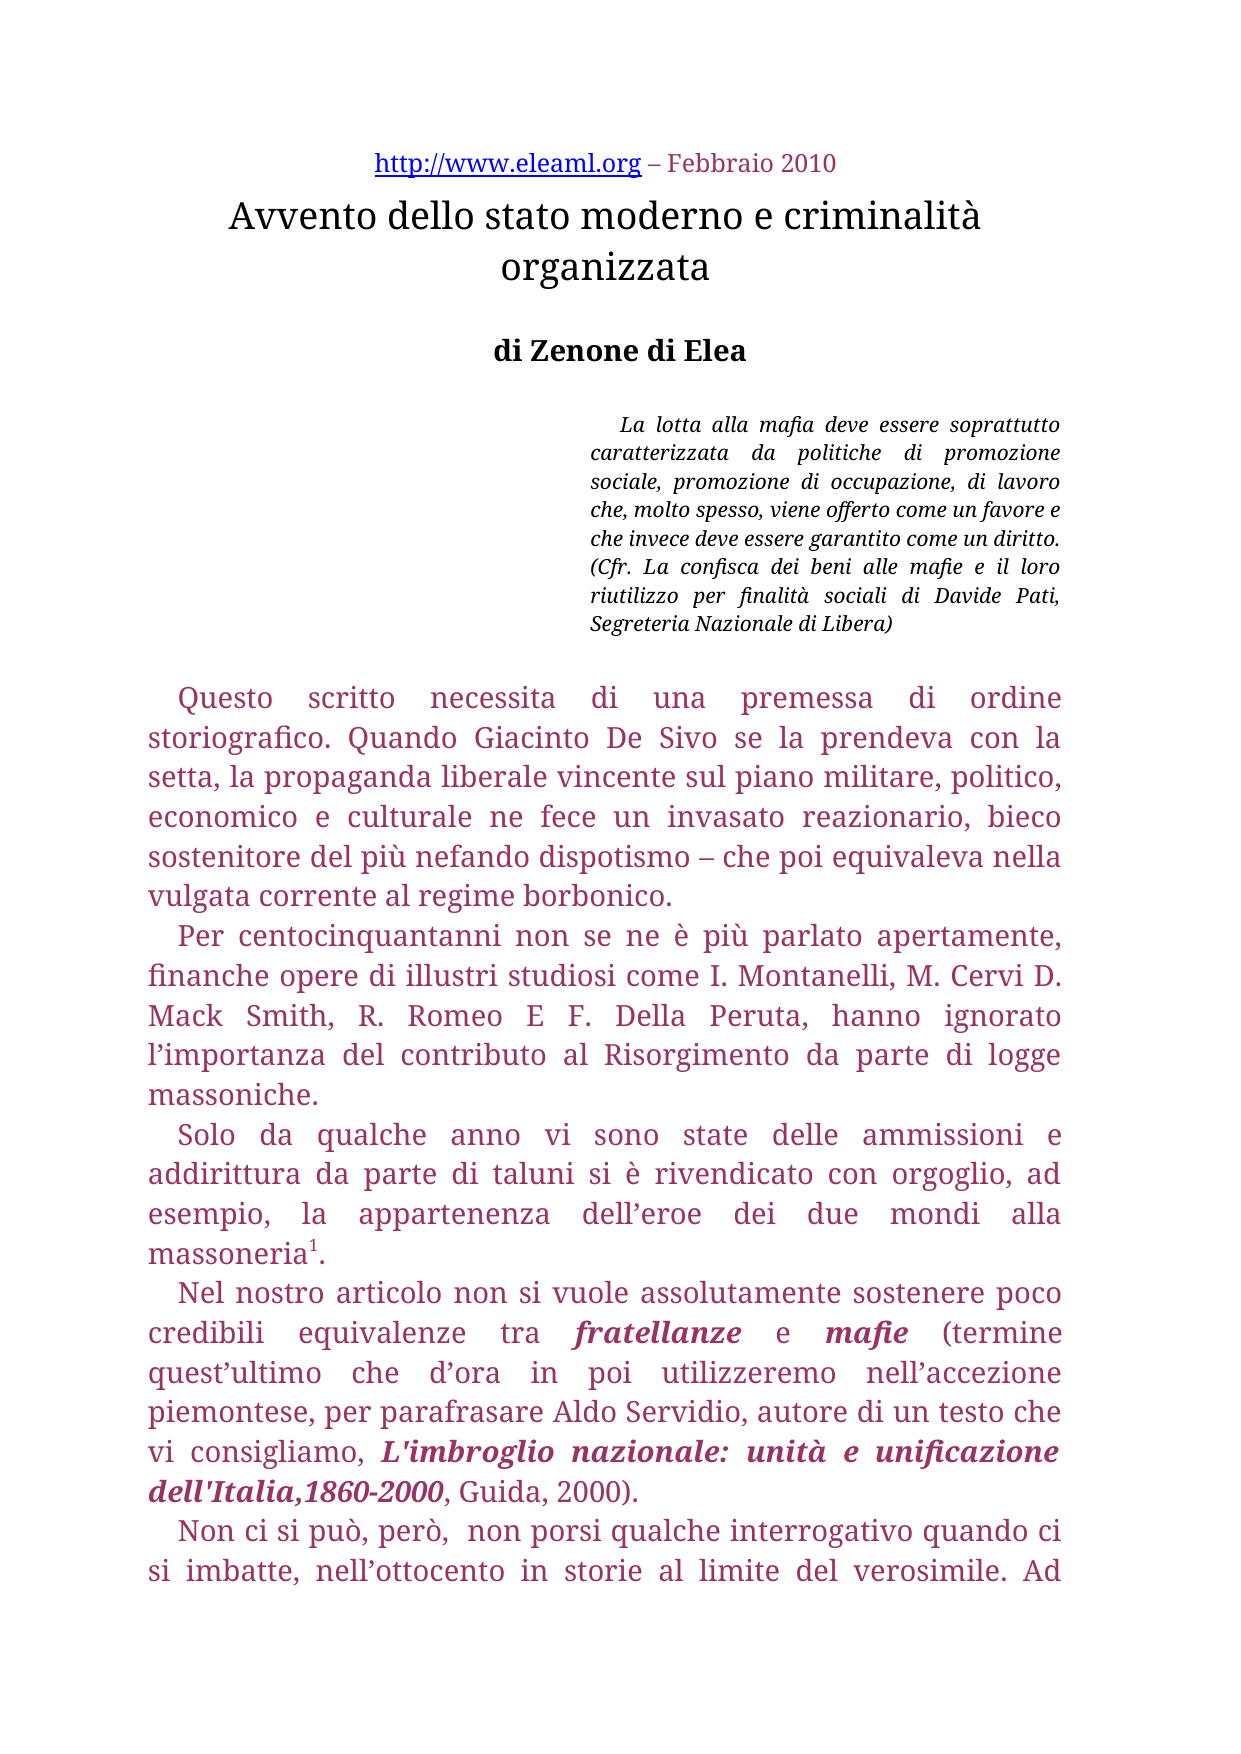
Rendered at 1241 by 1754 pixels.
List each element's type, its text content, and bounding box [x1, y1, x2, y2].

text Per centocinquantanni non se ne è più parlato apertamente, finanche opere di illustri studiosi come I. Montanelli, M. Cervi D. Mack Smith, R. Romeo E F. Della Peruta, hanno ignorato l’importanza del contributo al Risorgimento da parte di logge massoniche. [148, 915, 1063, 1114]
text di Zenone di Elea [148, 331, 1063, 370]
text Nel nostro articolo non si vuole assolutamente sostenere poco credibili equivalenze tra fratellanze e mafie (termine quest’ultimo che d’ora in poi utilizzeremo nell’accezione piemontese, per parafrasare Aldo Servidio, autore di un testo che vi consigliamo, L'imbroglio nazionale: unità e unificazione dell'Italia,1860-2000, Guida, 2000). [148, 1273, 1063, 1511]
text Avvento dello stato moderno e criminalità organizzata [148, 189, 1063, 291]
text Non ci si può, però, non porsi qualche interrogativo quando ci si imbatte, nell’ottocento in storie al limite del verosimile. Ad [148, 1511, 1063, 1590]
text La lotta alla mafia deve essere soprattutto caratterizzata da politiche di promozione sociale, promozione di occupazione, di lavoro che, molto spesso, viene offerto come un favore e che invece deve essere garantito come un diritto. (Cfr. La confisca dei beni alle mafie e il loro riutilizzo per finalità sociali di Davide Pati, Segreteria Nazionale di Libera) [590, 410, 1063, 638]
text Solo da qualche anno vi sono state delle ammissioni e addirittura da parte di taluni si è rivendicato con orgoglio, ad esempio, la appartenenza dell’eroe dei due mondi alla massoneria. [148, 1114, 1063, 1273]
text Questo scritto necessita di una premessa di ordine storiografico. Quando Giacinto De Sivo se la prendeva con la setta, la propaganda liberale vincente sul piano militare, politico, economico e culturale ne fece un invasato reazionario, bieco sostenitore del più nefando dispotismo – che poi equivaleva nella vulgata corrente al regime borbonico. [148, 677, 1063, 915]
